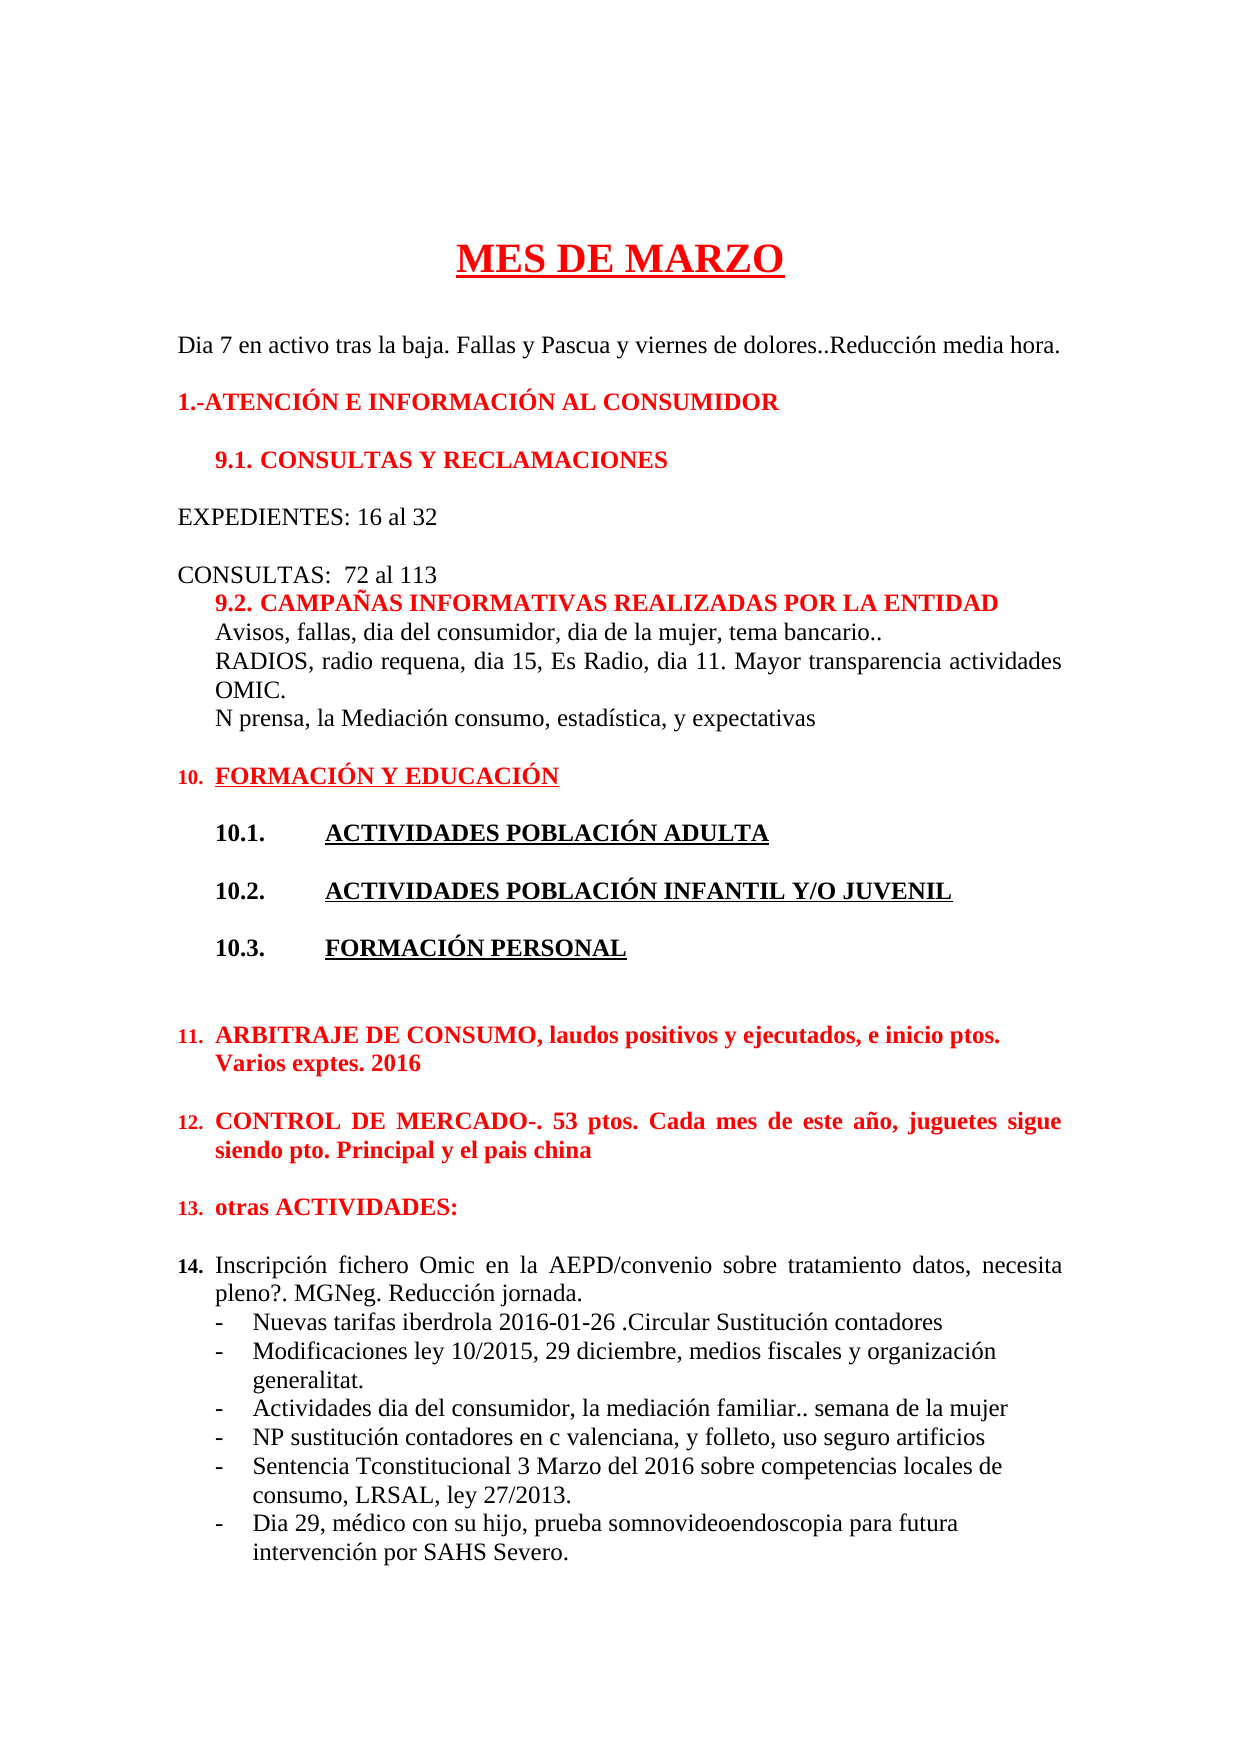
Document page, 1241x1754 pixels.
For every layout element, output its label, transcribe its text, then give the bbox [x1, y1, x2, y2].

list NP sustitución contadores en c valenciana, y folleto, uso seguro artificios [215, 1422, 1063, 1451]
list otras ACTIVIDADES: [177, 1192, 1063, 1221]
list FORMACIÓN PERSONAL [215, 933, 1063, 962]
list Sentencia Tconstitucional 3 Marzo del 2016 sobre competencias locales de consumo, LRSAL, ley 27/2013. [215, 1451, 1063, 1508]
text RADIOS, radio requena, dia 15, Es Radio, dia 11. Mayor transparencia actividades OMIC. [215, 646, 1063, 703]
text CONSULTAS: 72 al 113 [177, 560, 1063, 588]
text N prensa, la Mediación consumo, estadística, y expectativas [215, 703, 1063, 732]
list Actividades dia del consumidor, la mediación familiar.. semana de la mujer [215, 1393, 1063, 1422]
subtitle CAMPAÑAS INFORMATIVAS REALIZADAS POR LA ENTIDAD [215, 588, 1063, 617]
text EXPEDIENTES: 16 al 32 [177, 502, 1063, 531]
list ACTIVIDADES POBLACIÓN ADULTA [215, 818, 1063, 847]
list Dia 29, médico con su hijo, prueba somnovideoendoscopia para futura intervención por SAHS Severo. [215, 1508, 1063, 1566]
subtitle MES DE MARZO [177, 234, 1063, 282]
list Inscripción fichero Omic en la AEPD/convenio sobre tratamiento datos, necesita pleno?. MGNeg. Reducción jornada. [177, 1250, 1063, 1307]
list ACTIVIDADES POBLACIÓN INFANTIL Y/O JUVENIL [215, 876, 1063, 905]
list FORMACIÓN Y EDUCACIÓN [177, 761, 1063, 790]
list CONTROL DE MERCADO-. 53 ptos. Cada mes de este año, juguetes sigue siendo pto. Principal y el pais china [177, 1106, 1063, 1163]
subtitle CONSULTAS Y RECLAMACIONES [215, 445, 1063, 473]
list Nuevas tarifas iberdrola 2016-01-26 .Circular Sustitución contadores [215, 1307, 1063, 1336]
text Dia 7 en activo tras la baja. Fallas y Pascua y viernes de dolores..Reducción media hora. [177, 330, 1063, 358]
subtitle 1.-ATENCIÓN E INFORMACIÓN AL CONSUMIDOR [177, 387, 1063, 416]
list Modificaciones ley 10/2015, 29 diciembre, medios fiscales y organización generalitat. [215, 1336, 1063, 1393]
text Avisos, fallas, dia del consumidor, dia de la mujer, tema bancario.. [215, 617, 1063, 646]
list ARBITRAJE DE CONSUMO, laudos positivos y ejecutados, e inicio ptos. Varios exptes. 2016 [177, 1020, 1063, 1077]
